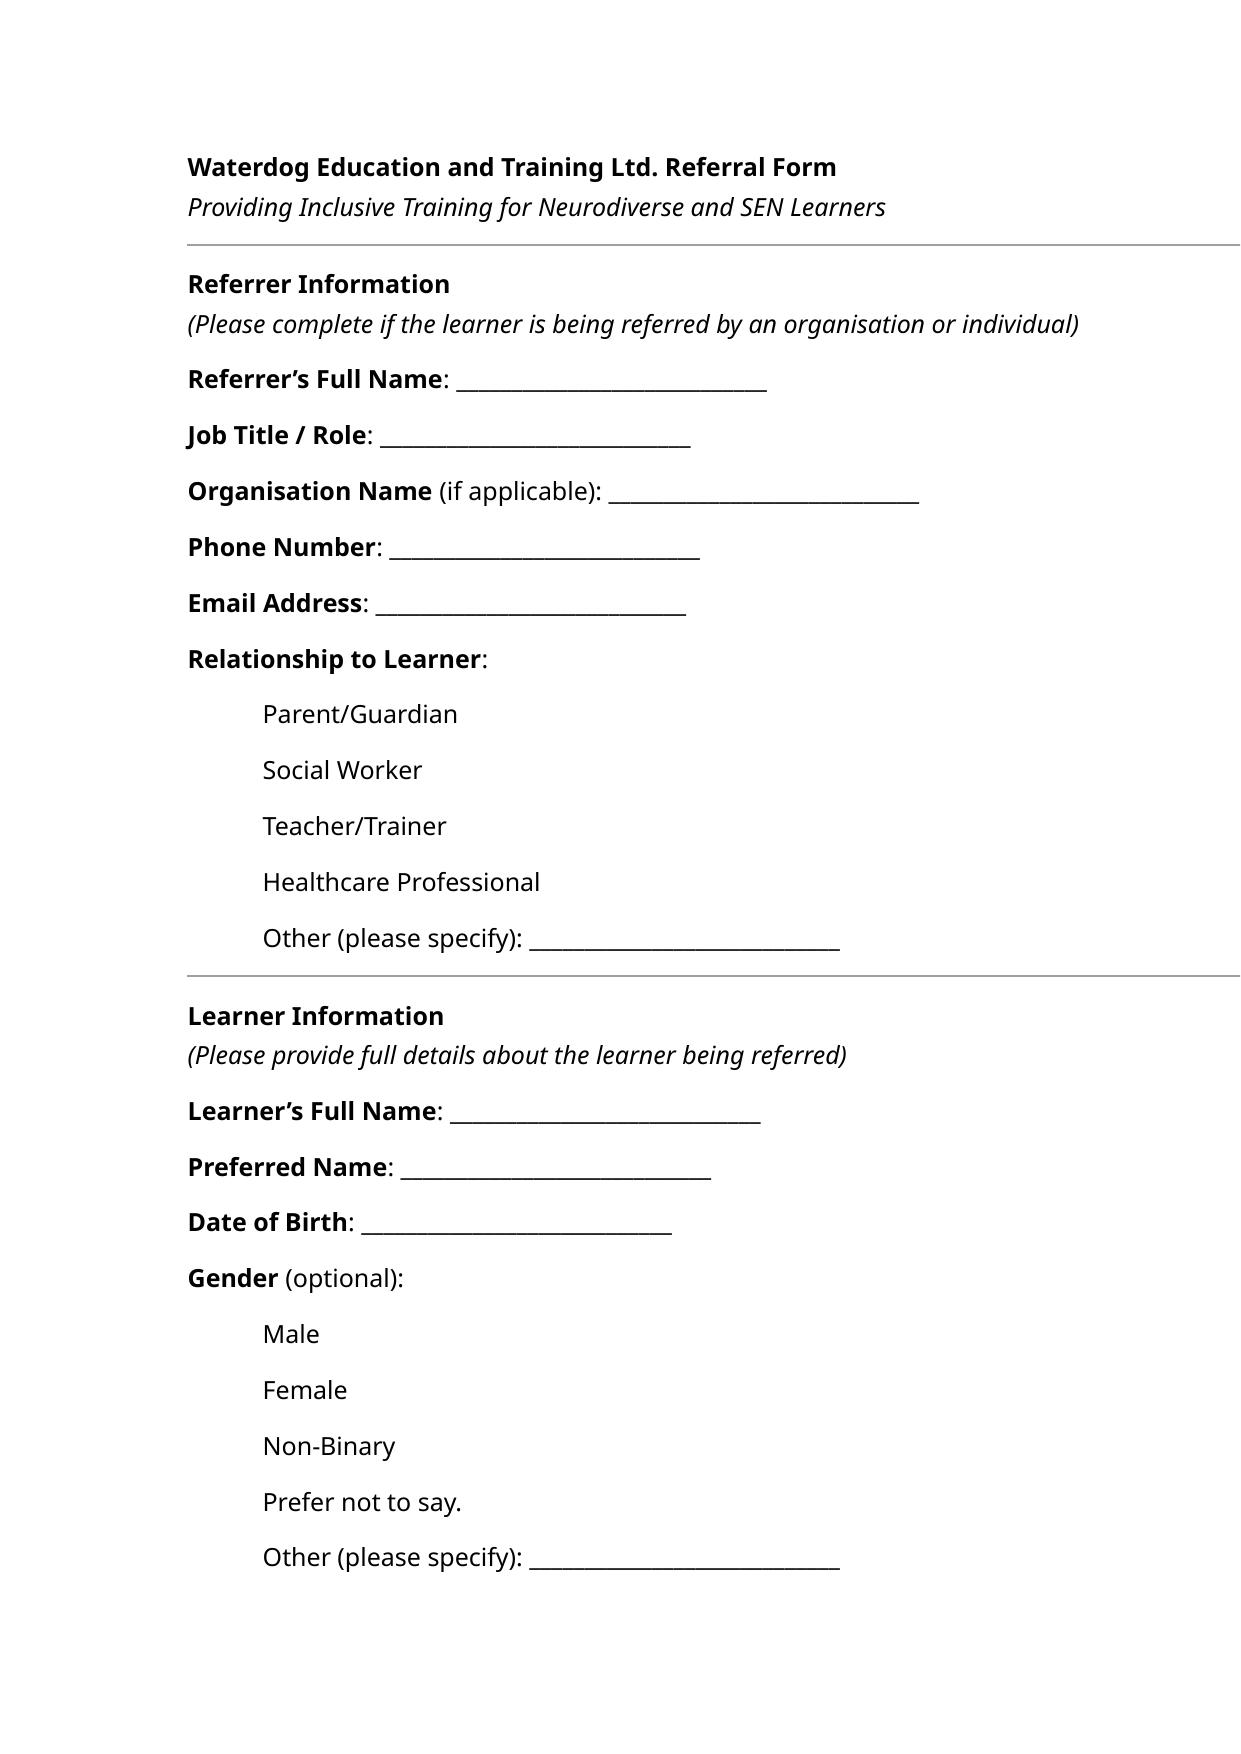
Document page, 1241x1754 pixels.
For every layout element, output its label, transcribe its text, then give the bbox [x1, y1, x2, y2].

text Learner’s Full Name: ____________________________ [187, 1093, 1090, 1127]
text Waterdog Education and Training Ltd. Referral Form Providing Inclusive Training for Neurodiverse and SEN Learners [187, 150, 1090, 223]
text Phone Number: ____________________________ [187, 529, 1090, 564]
text Referrer Information (Please complete if the learner is being referred by an organisation or individual) [187, 267, 1090, 340]
text Learner Information (Please provide full details about the learner being referred) [187, 998, 1090, 1072]
text Prefer not to say. [262, 1484, 1090, 1518]
text Job Title / Role: ____________________________ [187, 418, 1090, 452]
text Non-Binary [262, 1428, 1090, 1462]
text Other (please specify): ____________________________ [262, 920, 1090, 954]
text Male [262, 1317, 1090, 1351]
text Email Address: ____________________________ [187, 585, 1090, 619]
text Other (please specify): ____________________________ [262, 1540, 1090, 1574]
text Preferred Name: ____________________________ [187, 1149, 1090, 1183]
text Relationship to Learner: [187, 641, 1090, 675]
text Organisation Name (if applicable): ____________________________ [187, 474, 1090, 508]
text Healthcare Professional [262, 864, 1090, 899]
text Gender (optional): [187, 1261, 1090, 1295]
text Referrer’s Full Name: ____________________________ [187, 362, 1090, 396]
text Social Worker [262, 753, 1090, 787]
text Teacher/Trainer [262, 809, 1090, 843]
text Parent/Guardian [262, 697, 1090, 731]
text Female [262, 1372, 1090, 1407]
text Date of Birth: ____________________________ [187, 1205, 1090, 1239]
